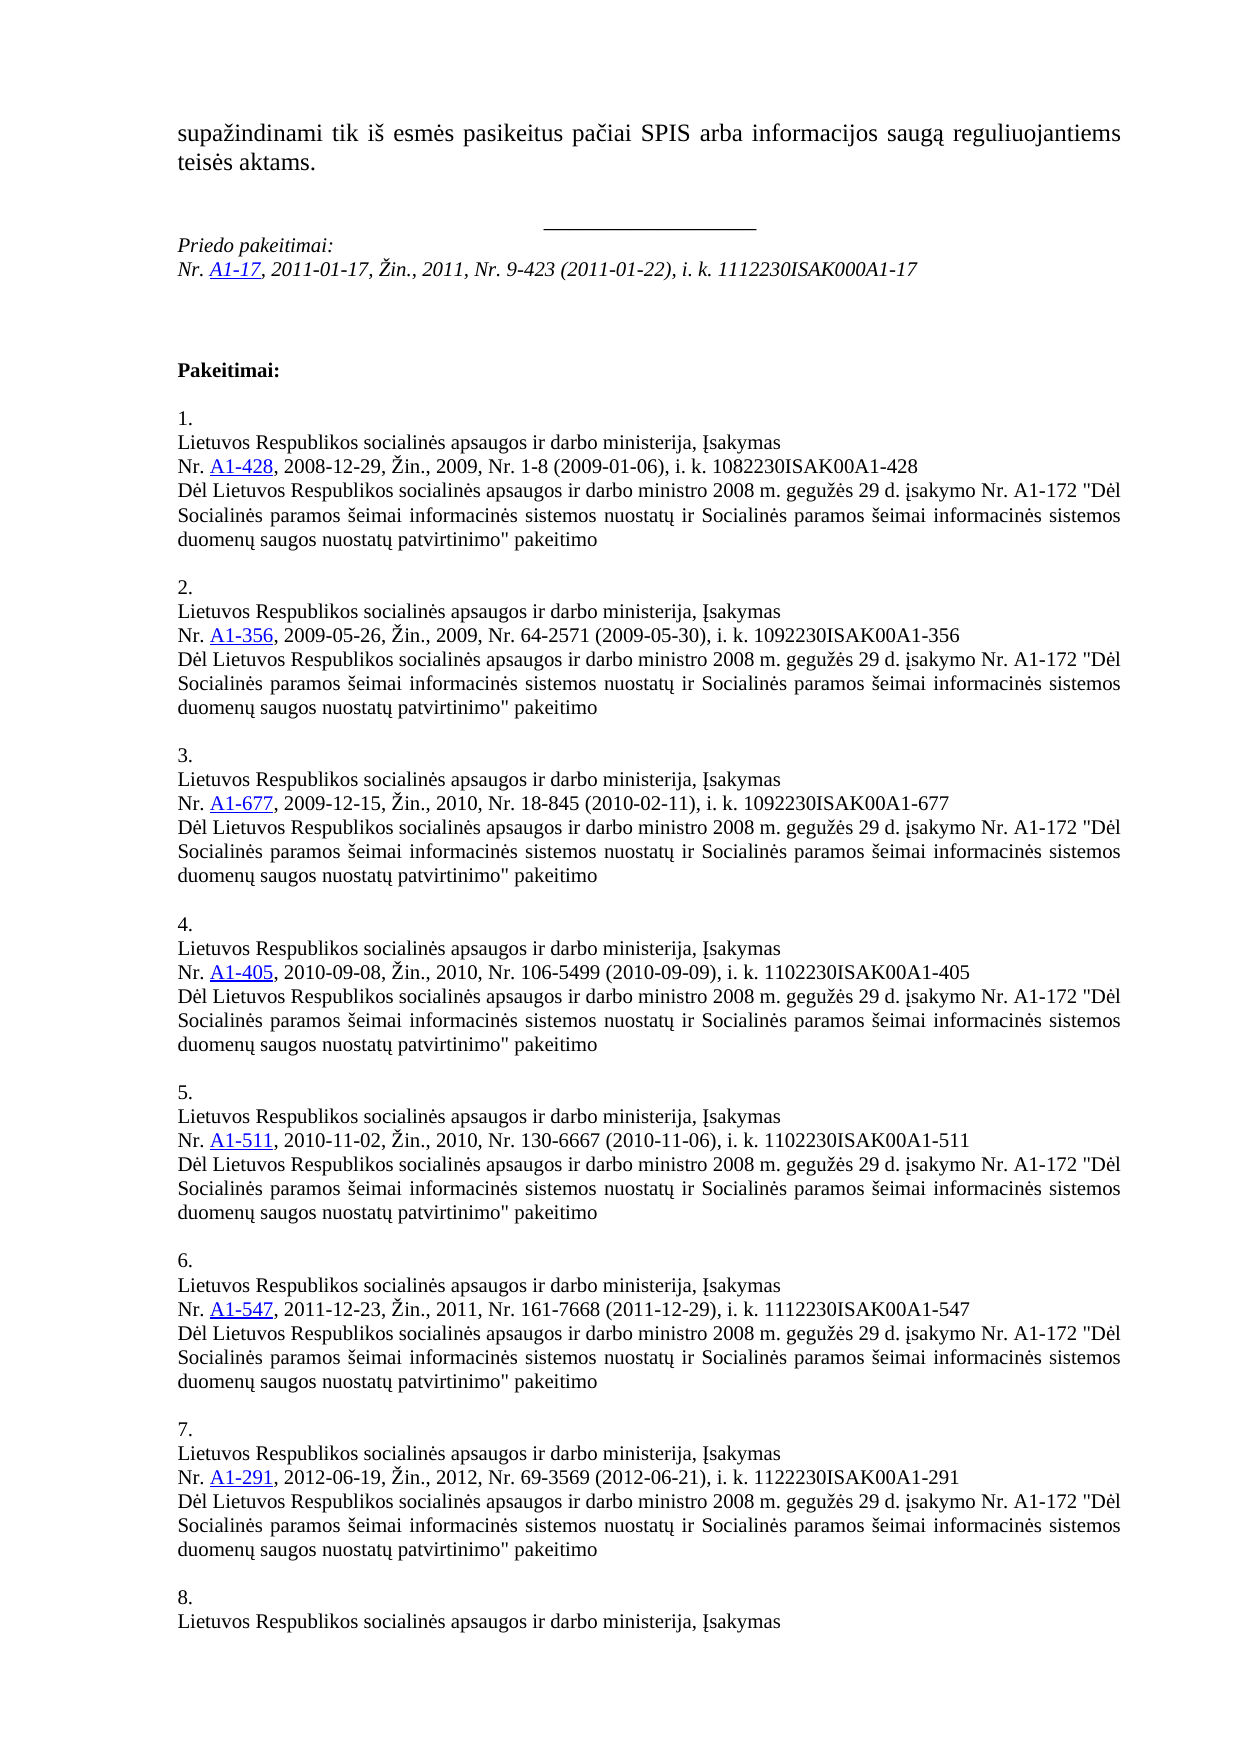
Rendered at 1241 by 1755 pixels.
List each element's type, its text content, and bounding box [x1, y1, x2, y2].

text 5. [177, 1080, 1122, 1104]
text Dėl Lietuvos Respublikos socialinės apsaugos ir darbo ministro 2008 m. gegužės 29 d. įsakymo Nr. A1-172 "Dėl Socialinės paramos šeimai informacinės sistemos nuostatų ir Socialinės paramos šeimai informacinės sistemos duomenų saugos nuostatų patvirtinimo" pakeitimo [177, 1321, 1122, 1393]
text 1. [177, 406, 1122, 430]
text Lietuvos Respublikos socialinės apsaugos ir darbo ministerija, Įsakymas [177, 1104, 1122, 1128]
text Lietuvos Respublikos socialinės apsaugos ir darbo ministerija, Įsakymas [177, 936, 1122, 960]
text Nr. A1-356, 2009-05-26, Žin., 2009, Nr. 64-2571 (2009-05-30), i. k. 1092230ISAK00A1-356 [177, 623, 1122, 647]
text 2. [177, 575, 1122, 599]
text Nr. A1-428, 2008-12-29, Žin., 2009, Nr. 1-8 (2009-01-06), i. k. 1082230ISAK00A1-428 [177, 454, 1122, 478]
text _________________ [177, 204, 1122, 233]
text 7. [177, 1417, 1122, 1441]
text Nr. A1-17, 2011-01-17, Žin., 2011, Nr. 9-423 (2011-01-22), i. k. 1112230ISAK000A1-17 [177, 257, 1122, 281]
text 6. [177, 1248, 1122, 1272]
text 4. [177, 912, 1122, 936]
text Nr. A1-677, 2009-12-15, Žin., 2010, Nr. 18-845 (2010-02-11), i. k. 1092230ISAK00A1-677 [177, 791, 1122, 815]
text Nr. A1-291, 2012-06-19, Žin., 2012, Nr. 69-3569 (2012-06-21), i. k. 1122230ISAK00A1-291 [177, 1465, 1122, 1489]
text Dėl Lietuvos Respublikos socialinės apsaugos ir darbo ministro 2008 m. gegužės 29 d. įsakymo Nr. A1-172 "Dėl Socialinės paramos šeimai informacinės sistemos nuostatų ir Socialinės paramos šeimai informacinės sistemos duomenų saugos nuostatų patvirtinimo" pakeitimo [177, 984, 1122, 1056]
text Nr. A1-405, 2010-09-08, Žin., 2010, Nr. 106-5499 (2010-09-09), i. k. 1102230ISAK00A1-405 [177, 960, 1122, 984]
text Lietuvos Respublikos socialinės apsaugos ir darbo ministerija, Įsakymas [177, 1272, 1122, 1297]
text Priedo pakeitimai: [177, 233, 1122, 257]
text Dėl Lietuvos Respublikos socialinės apsaugos ir darbo ministro 2008 m. gegužės 29 d. įsakymo Nr. A1-172 "Dėl Socialinės paramos šeimai informacinės sistemos nuostatų ir Socialinės paramos šeimai informacinės sistemos duomenų saugos nuostatų patvirtinimo" pakeitimo [177, 1489, 1122, 1561]
text Lietuvos Respublikos socialinės apsaugos ir darbo ministerija, Įsakymas [177, 1609, 1122, 1633]
text Dėl Lietuvos Respublikos socialinės apsaugos ir darbo ministro 2008 m. gegužės 29 d. įsakymo Nr. A1-172 "Dėl Socialinės paramos šeimai informacinės sistemos nuostatų ir Socialinės paramos šeimai informacinės sistemos duomenų saugos nuostatų patvirtinimo" pakeitimo [177, 815, 1122, 887]
text supažindinami tik iš esmės pasikeitus pačiai SPIS arba informacijos saugą reguliuojantiems teisės aktams. [177, 118, 1122, 176]
text Nr. A1-547, 2011-12-23, Žin., 2011, Nr. 161-7668 (2011-12-29), i. k. 1112230ISAK00A1-547 [177, 1297, 1122, 1321]
text Dėl Lietuvos Respublikos socialinės apsaugos ir darbo ministro 2008 m. gegužės 29 d. įsakymo Nr. A1-172 "Dėl Socialinės paramos šeimai informacinės sistemos nuostatų ir Socialinės paramos šeimai informacinės sistemos duomenų saugos nuostatų patvirtinimo" pakeitimo [177, 1152, 1122, 1224]
text 8. [177, 1585, 1122, 1609]
text Lietuvos Respublikos socialinės apsaugos ir darbo ministerija, Įsakymas [177, 430, 1122, 454]
text Nr. A1-511, 2010-11-02, Žin., 2010, Nr. 130-6667 (2010-11-06), i. k. 1102230ISAK00A1-511 [177, 1128, 1122, 1152]
text Lietuvos Respublikos socialinės apsaugos ir darbo ministerija, Įsakymas [177, 1441, 1122, 1465]
text Lietuvos Respublikos socialinės apsaugos ir darbo ministerija, Įsakymas [177, 767, 1122, 791]
text Lietuvos Respublikos socialinės apsaugos ir darbo ministerija, Įsakymas [177, 599, 1122, 623]
text Pakeitimai: [177, 358, 1122, 382]
text 3. [177, 743, 1122, 767]
text Dėl Lietuvos Respublikos socialinės apsaugos ir darbo ministro 2008 m. gegužės 29 d. įsakymo Nr. A1-172 "Dėl Socialinės paramos šeimai informacinės sistemos nuostatų ir Socialinės paramos šeimai informacinės sistemos duomenų saugos nuostatų patvirtinimo" pakeitimo [177, 647, 1122, 719]
text Dėl Lietuvos Respublikos socialinės apsaugos ir darbo ministro 2008 m. gegužės 29 d. įsakymo Nr. A1-172 "Dėl Socialinės paramos šeimai informacinės sistemos nuostatų ir Socialinės paramos šeimai informacinės sistemos duomenų saugos nuostatų patvirtinimo" pakeitimo [177, 478, 1122, 551]
